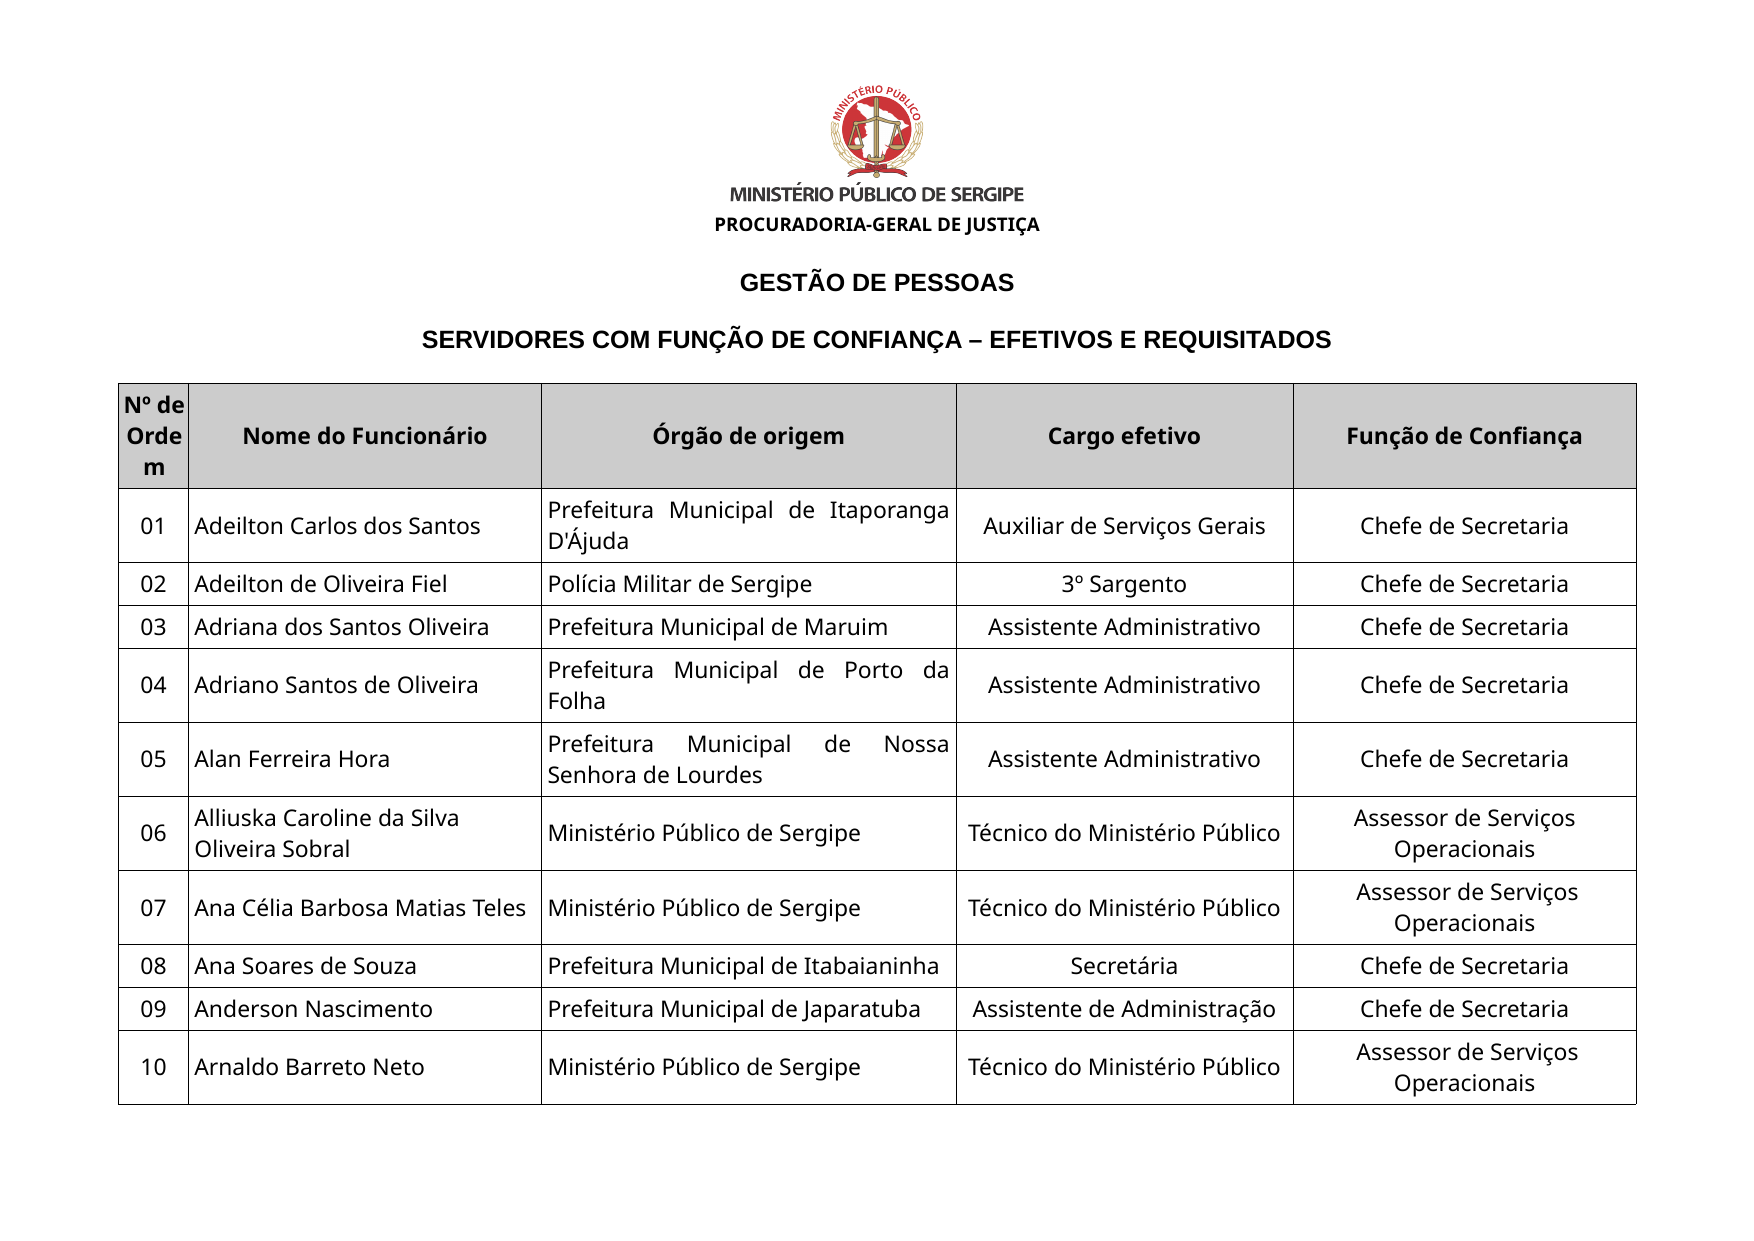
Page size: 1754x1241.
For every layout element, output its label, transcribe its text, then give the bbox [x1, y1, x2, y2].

table_cell Assistente de Administração [957, 988, 1293, 1030]
table_cell Anderson Nascimento [189, 988, 541, 1030]
table_header Nome do Funcionário [189, 384, 541, 488]
table_cell Ministério Público de Sergipe [542, 871, 956, 944]
table_cell Alan Ferreira Hora [189, 723, 541, 796]
table_cell Técnico do Ministério Público [957, 797, 1293, 870]
table_cell 06 [119, 797, 188, 870]
table_cell Polícia Militar de Sergipe [542, 563, 956, 605]
table_cell 03 [119, 606, 188, 648]
table_cell Ministério Público de Sergipe [542, 797, 956, 870]
table_cell 07 [119, 871, 188, 944]
table_cell 08 [119, 945, 188, 987]
table_cell Chefe de Secretaria [1294, 945, 1636, 987]
table_cell Ministério Público de Sergipe [542, 1031, 956, 1104]
table_cell Chefe de Secretaria [1294, 649, 1636, 722]
table_cell Assistente Administrativo [957, 649, 1293, 722]
table_cell Assessor de Serviços Operacionais [1294, 797, 1636, 870]
table_cell Alliuska Caroline da Silva Oliveira Sobral [189, 797, 541, 870]
text Servidores com Função de Confiança – EFETIVOS E REQUISITADOS [118, 325, 1636, 354]
table_cell Técnico do Ministério Público [957, 1031, 1293, 1104]
table_header Função de Confiança [1294, 384, 1636, 488]
table_cell 09 [119, 988, 188, 1030]
table_cell Prefeitura Municipal de Japaratuba [542, 988, 956, 1030]
table_cell 3º Sargento [957, 563, 1293, 605]
table_cell Adriana dos Santos Oliveira [189, 606, 541, 648]
table_cell 01 [119, 489, 188, 562]
table_cell Secretária [957, 945, 1293, 987]
table_cell Prefeitura Municipal de Maruim [542, 606, 956, 648]
table_cell Técnico do Ministério Público [957, 871, 1293, 944]
table_cell Prefeitura Municipal de Itabaianinha [542, 945, 956, 987]
table_cell Auxiliar de Serviços Gerais [957, 489, 1293, 562]
table_cell Chefe de Secretaria [1294, 988, 1636, 1030]
table_cell Adeilton Carlos dos Santos [189, 489, 541, 562]
table_cell 10 [119, 1031, 188, 1104]
table_header Nº de Ordem [119, 384, 188, 488]
table_cell Adriano Santos de Oliveira [189, 649, 541, 722]
table_cell Chefe de Secretaria [1294, 563, 1636, 605]
table_cell Assessor de Serviços Operacionais [1294, 871, 1636, 944]
table_cell Prefeitura Municipal de Itaporanga D'Ájuda [542, 489, 956, 562]
table_cell Prefeitura Municipal de Nossa Senhora de Lourdes [542, 723, 956, 796]
table_cell Assistente Administrativo [957, 723, 1293, 796]
table_cell 02 [119, 563, 188, 605]
table_header Órgão de origem [542, 384, 956, 488]
table_cell Prefeitura Municipal de Porto da Folha [542, 649, 956, 722]
text GESTÃO DE PESSOAS [118, 268, 1636, 297]
table_cell 04 [119, 649, 188, 722]
table_cell Assessor de Serviços Operacionais [1294, 1031, 1636, 1104]
table_cell Ana Soares de Souza [189, 945, 541, 987]
table_cell Chefe de Secretaria [1294, 723, 1636, 796]
table_cell Chefe de Secretaria [1294, 489, 1636, 562]
table_cell Arnaldo Barreto Neto [189, 1031, 541, 1104]
picture [730, 85, 1024, 204]
table_header Cargo efetivo [957, 384, 1293, 488]
table_cell 05 [119, 723, 188, 796]
table_cell Chefe de Secretaria [1294, 606, 1636, 648]
table_cell Ana Célia Barbosa Matias Teles [189, 871, 541, 944]
table_cell Adeilton de Oliveira Fiel [189, 563, 541, 605]
table_cell Assistente Administrativo [957, 606, 1293, 648]
